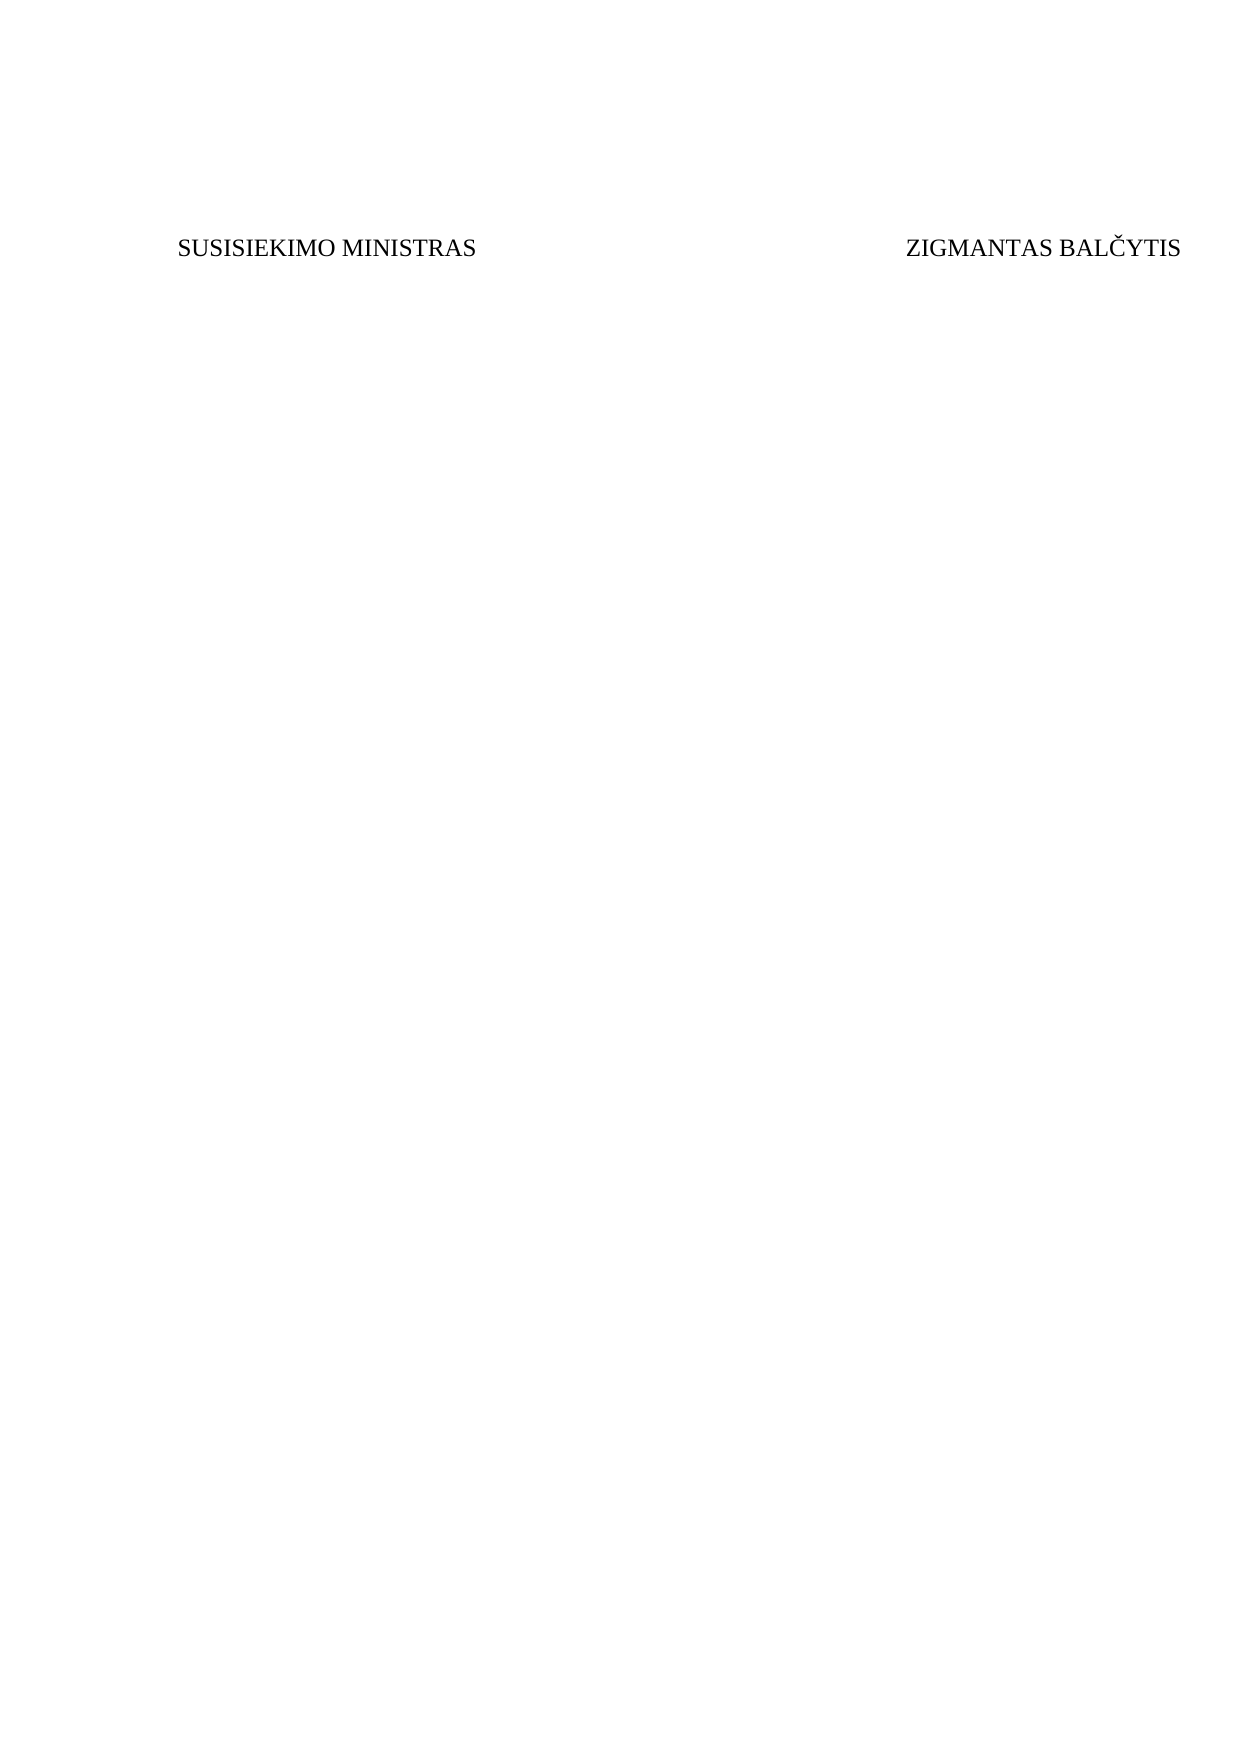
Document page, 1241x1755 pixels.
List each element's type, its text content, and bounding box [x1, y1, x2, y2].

text Susisiekimo ministras Zigmantas Balčytis [177, 233, 1181, 262]
